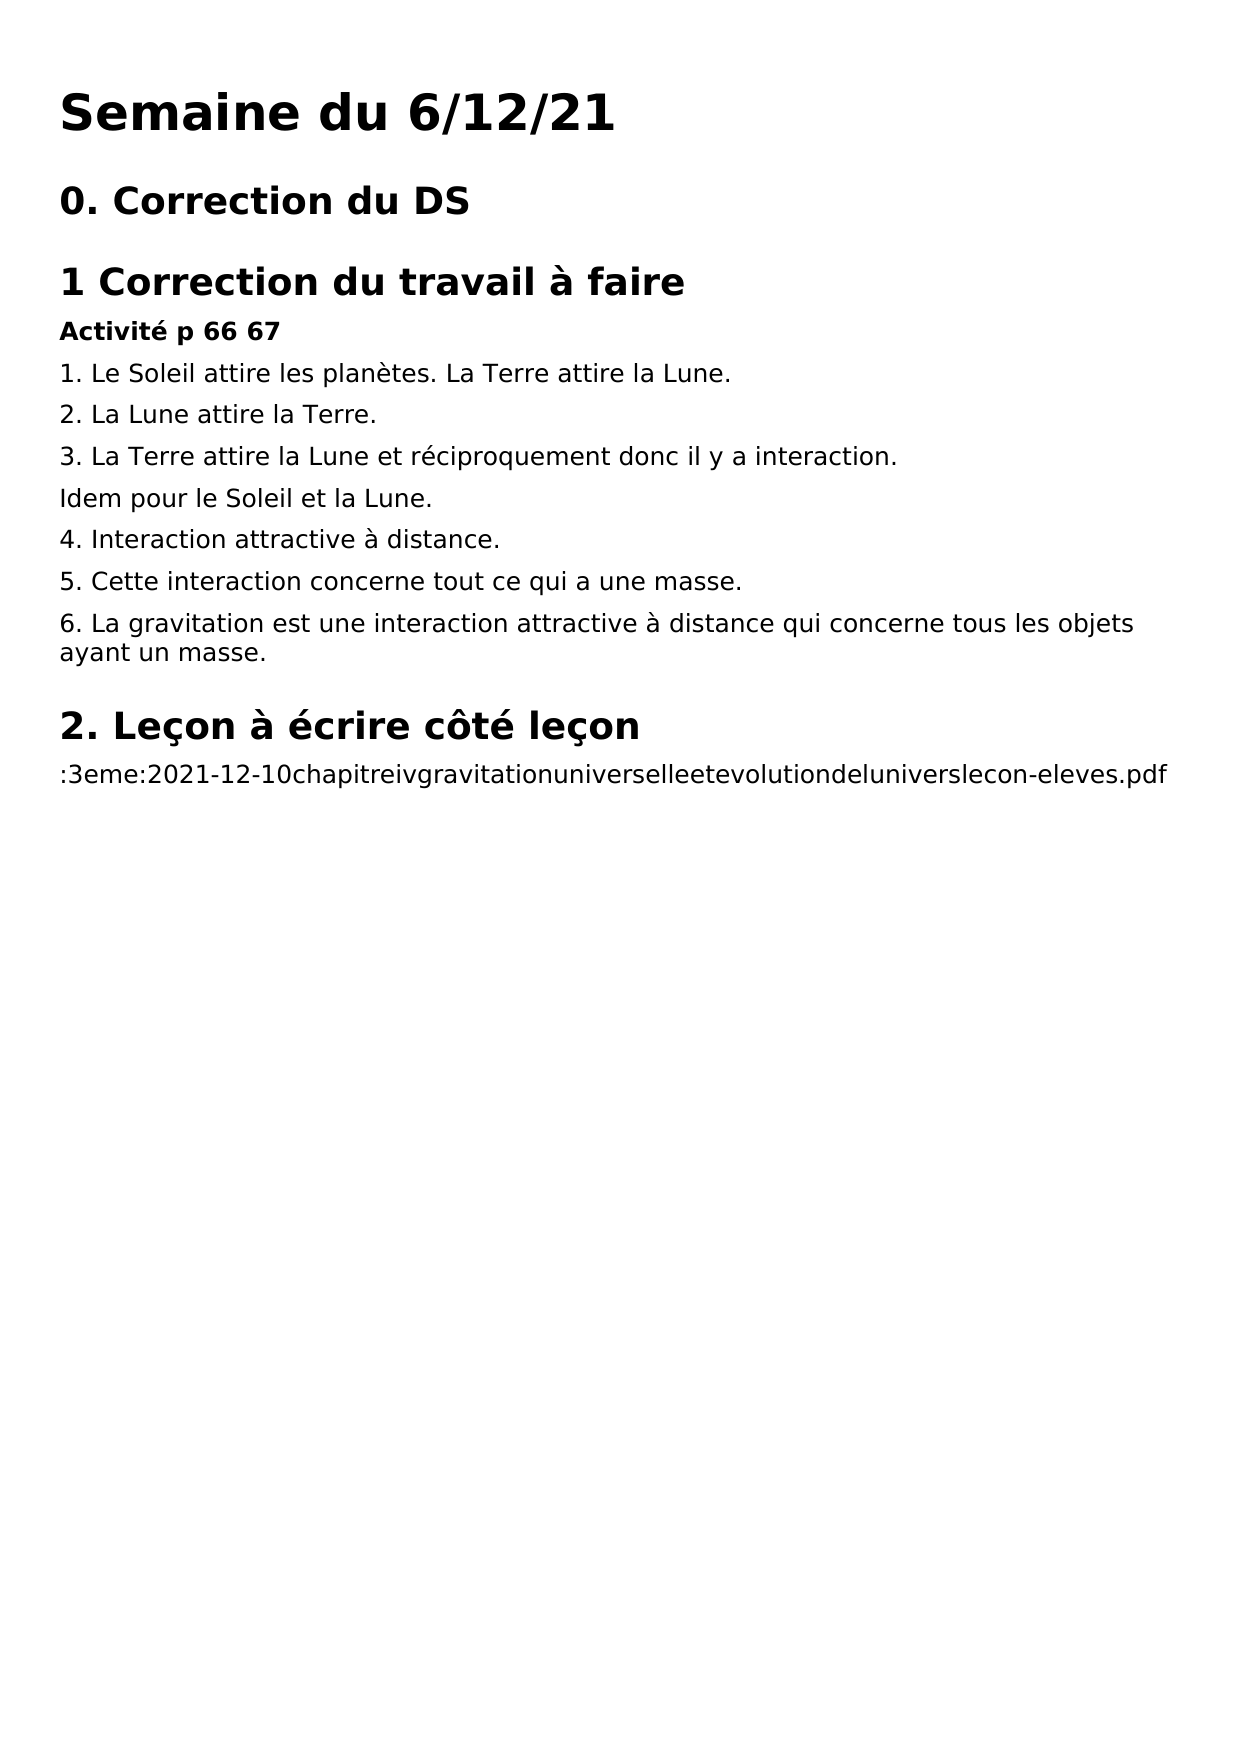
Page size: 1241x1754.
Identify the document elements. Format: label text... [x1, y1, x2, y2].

text 1. Le Soleil attire les planètes. La Terre attire la Lune. [59, 359, 1181, 388]
text 3. La Terre attire la Lune et réciproquement donc il y a interaction. [59, 442, 1181, 471]
subtitle 1 Correction du travail à faire [59, 261, 1181, 304]
subtitle Semaine du 6/12/21 [59, 84, 1181, 142]
text Idem pour le Soleil et la Lune. [59, 484, 1181, 513]
text :3eme:2021-12-10chapitreivgravitationuniverselleetevolutiondeluniverslecon-eleves.pdf [59, 761, 1181, 790]
text 4. Interaction attractive à distance. [59, 525, 1181, 554]
text 5. Cette interaction concerne tout ce qui a une masse. [59, 567, 1181, 596]
subtitle 0. Correction du DS [59, 180, 1181, 223]
text Activité p 66 67 [59, 317, 1181, 346]
text 6. La gravitation est une interaction attractive à distance qui concerne tous les objets ayant un masse. [59, 609, 1181, 667]
text 2. La Lune attire la Terre. [59, 400, 1181, 429]
subtitle 2. Leçon à écrire côté leçon [59, 704, 1181, 748]
